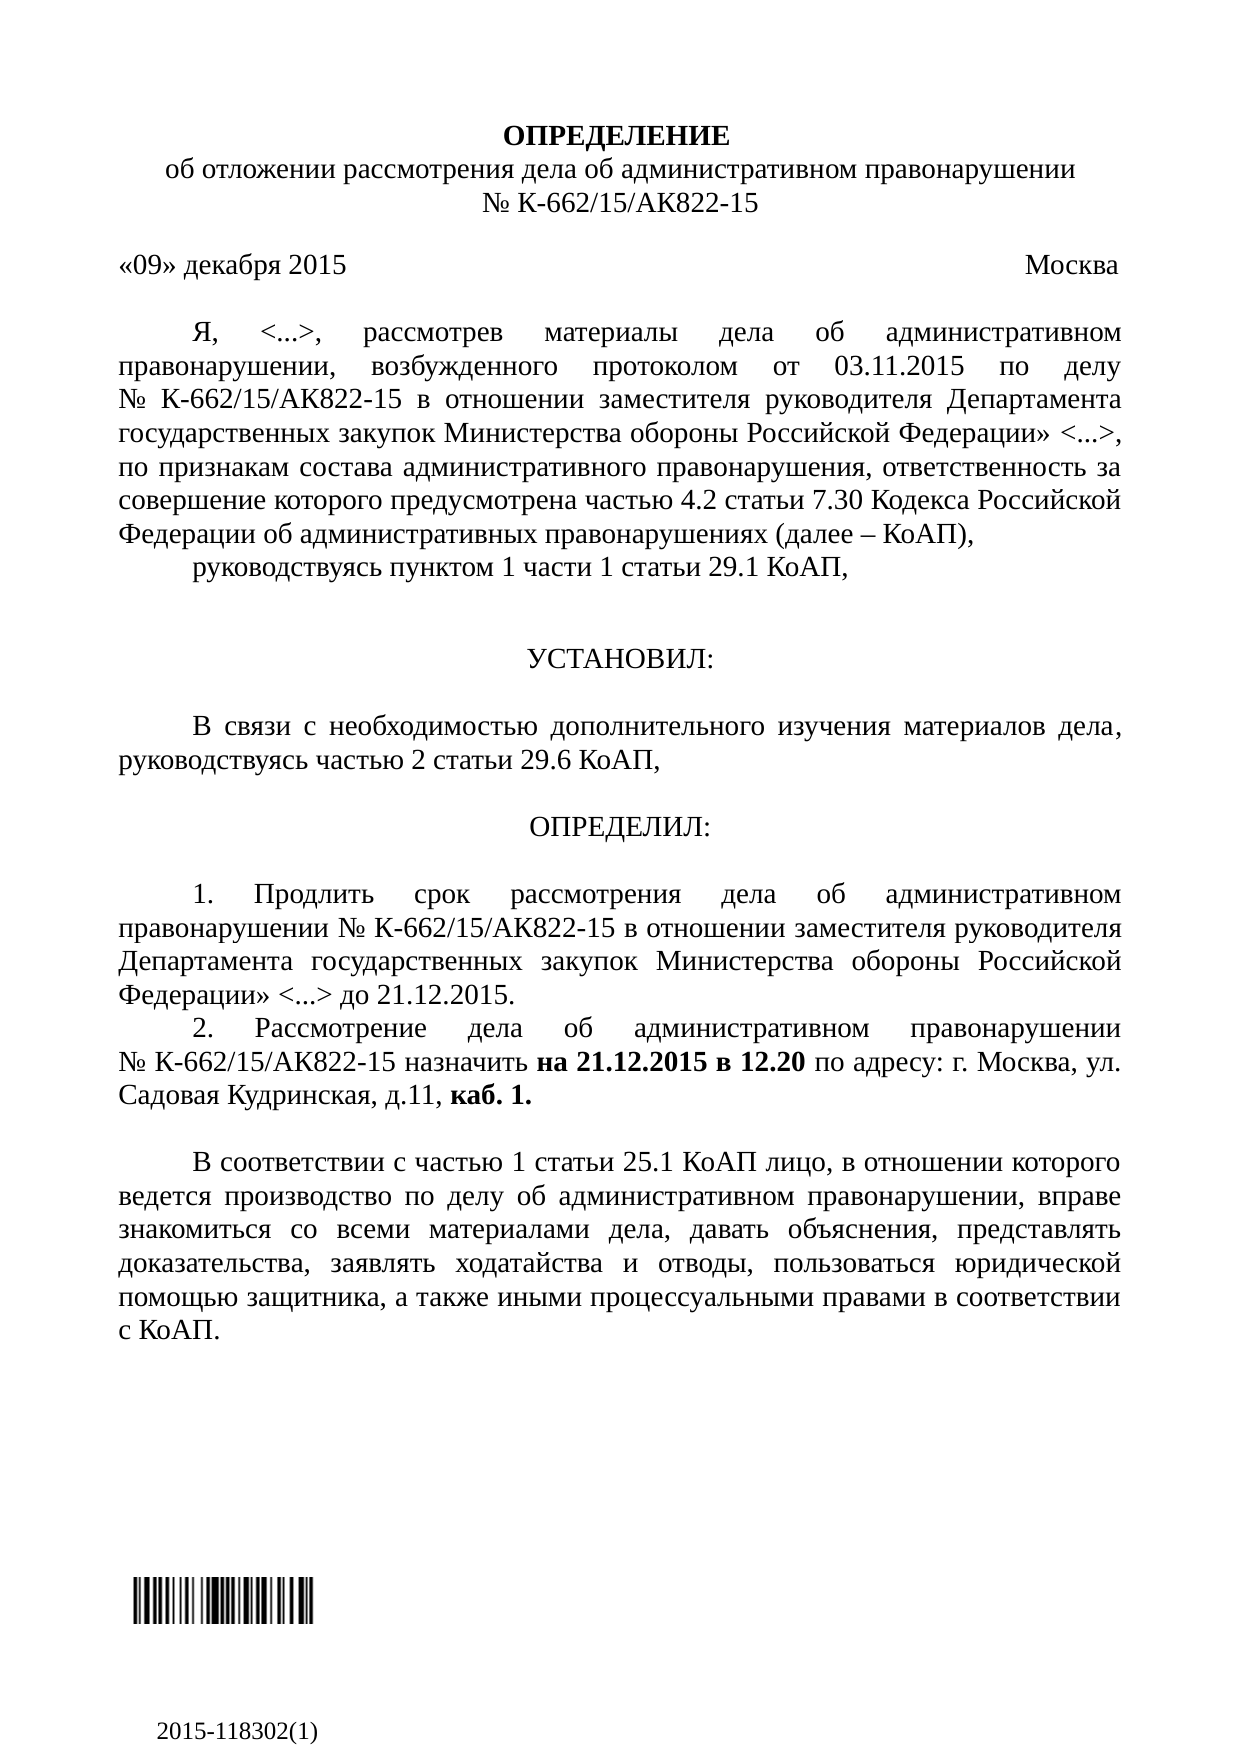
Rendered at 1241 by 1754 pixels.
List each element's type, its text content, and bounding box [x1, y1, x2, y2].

picture [118, 1577, 331, 1624]
text об отложении рассмотрения дела об административном правонарушении № К-662/15/АК822-15 [118, 152, 1122, 219]
text 2. Рассмотрение дела об административном правонарушении № К-662/15/АК822-15 назначить на 21.12.2015 в 12.20 по адресу: г. Москва, ул. Садовая Кудринская, д.11, каб. 1. [118, 1010, 1122, 1111]
text УСТАНОВИЛ: [118, 641, 1122, 675]
text 1. Продлить срок рассмотрения дела об административном правонарушении № К-662/15/АК822-15 в отношении заместителя руководителя Департамента государственных закупок Министерства обороны Российской Федерации» <...> до 21.12.2015. [118, 876, 1122, 1010]
text ОПРЕДЕЛИЛ: [118, 809, 1122, 843]
text Я, <...>, рассмотрев материалы дела об административном правонарушении, возбужденного протоколом от 03.11.2015 по делу № К-662/15/АК822-15 в отношении заместителя руководителя Департамента государственных закупок Министерства обороны Российской Федерации» <...>, по признакам состава административного правонарушения, ответственность за совершение которого предусмотрена частью 4.2 статьи 7.30 Кодекса Российской Федерации об административных правонарушениях (далее – КоАП), [118, 314, 1122, 549]
text руководствуясь пунктом 1 части 1 статьи 29.1 КоАП, [118, 549, 1122, 583]
text ОПРЕДЕЛЕНИЕ [118, 118, 1122, 152]
text «09» декабря 2015 Москва [118, 247, 1122, 281]
text В связи с необходимостью дополнительного изучения материалов дела, руководствуясь частью 2 статьи 29.6 КоАП, [118, 708, 1122, 776]
text В соответствии с частью 1 статьи 25.1 КоАП лицо, в отношении которого ведется производство по делу об административном правонарушении, вправе знакомиться со всеми материалами дела, давать объяснения, представлять доказательства, заявлять ходатайства и отводы, пользоваться юридической помощью защитника, а также иными процессуальными правами в соответствии с КоАП. [118, 1144, 1122, 1346]
